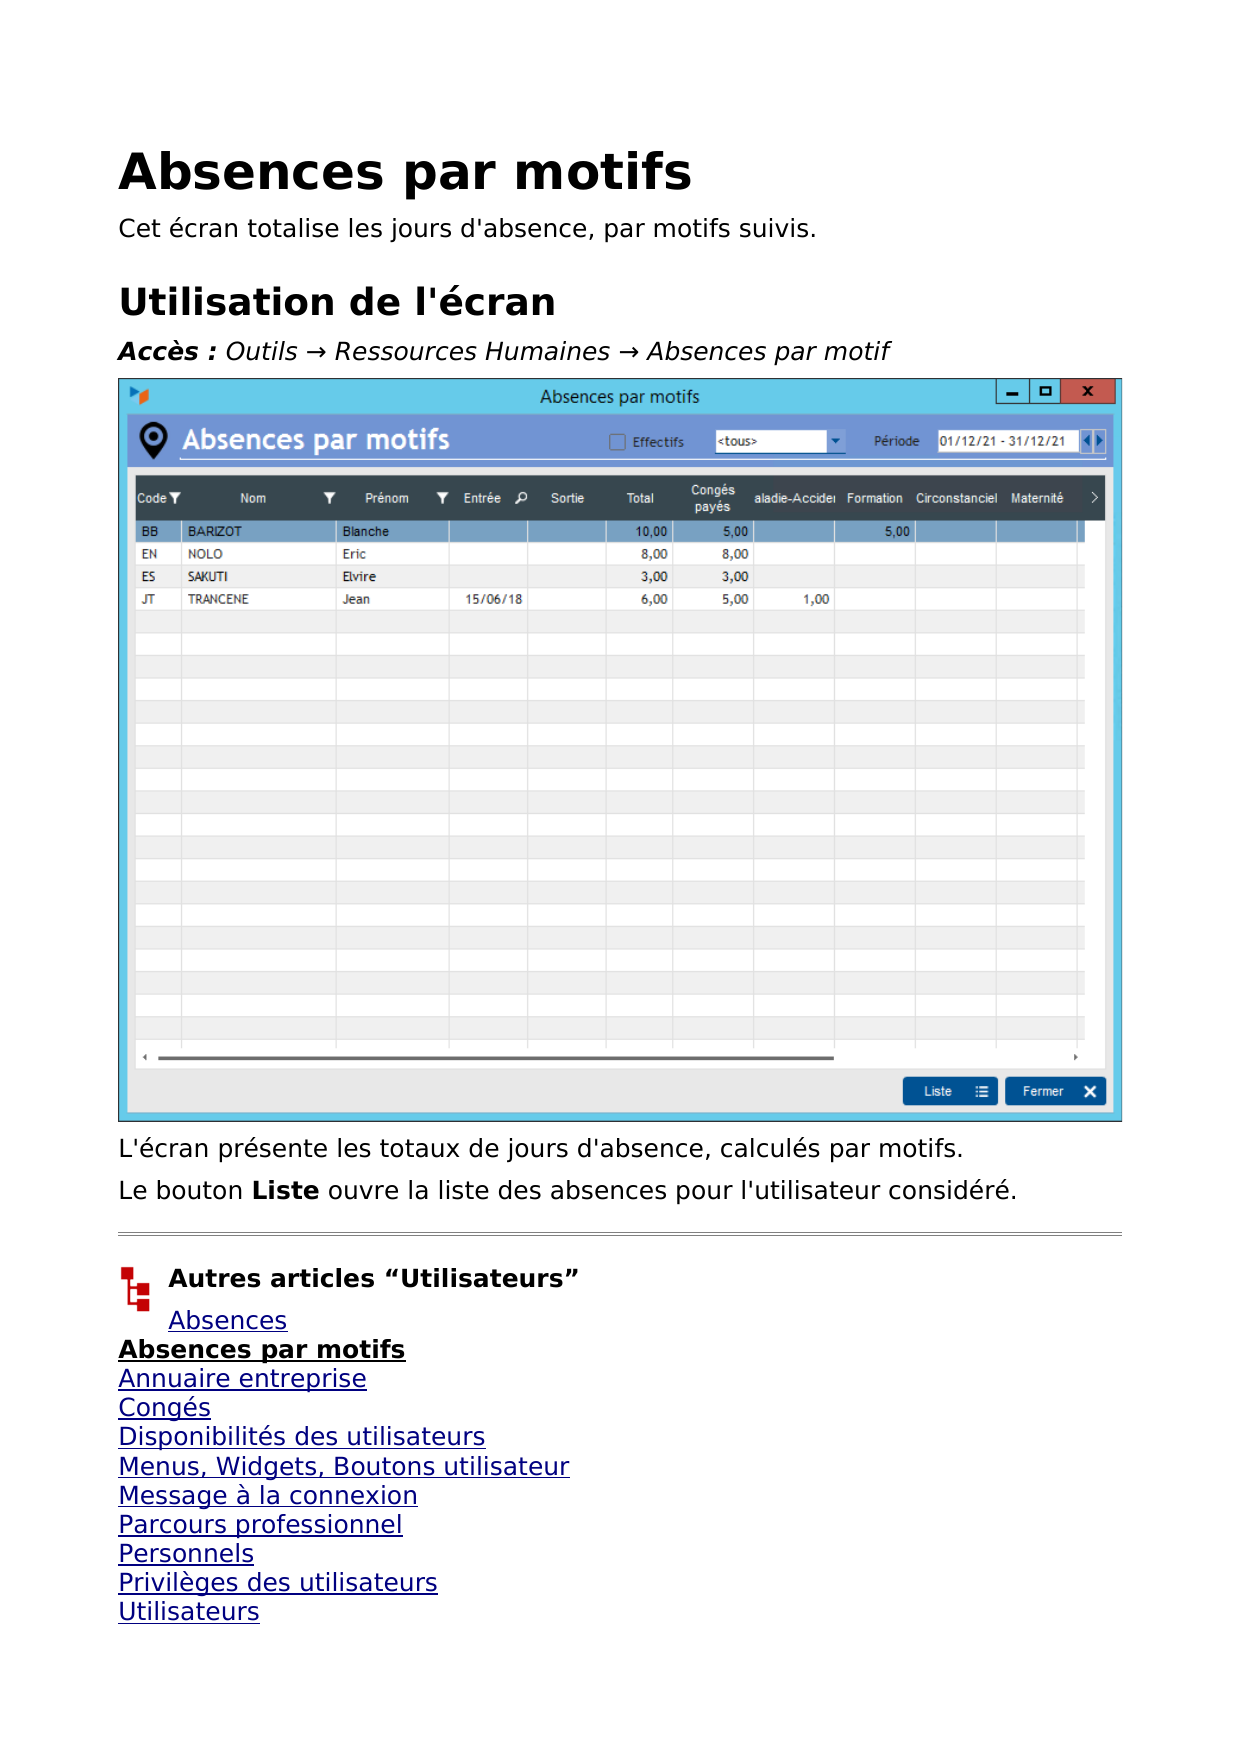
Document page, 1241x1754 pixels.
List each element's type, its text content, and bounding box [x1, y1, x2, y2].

text Le bouton Liste ouvre la liste des absences pour l'utilisateur considéré. [118, 1176, 1122, 1205]
subtitle Utilisation de l'écran [118, 281, 1122, 324]
picture [118, 1264, 169, 1315]
text Autres articles “Utilisateurs” [169, 1264, 1122, 1293]
text Accès : Outils → Ressources Humaines → Absences par motif [118, 337, 1122, 366]
text Absences Absences par motifs Annuaire entreprise Congés Disponibilités des utilisateurs Menus, Widgets, Boutons utilisateur Message à la connexion Parcours professionnel Personnels Privilèges des utilisateurs Utilisateurs [118, 1306, 1122, 1627]
text Cet écran totalise les jours d'absence, par motifs suivis. [118, 214, 1122, 243]
picture [118, 378, 1123, 1122]
subtitle Absences par motifs [118, 143, 1122, 201]
text L'écran présente les totaux de jours d'absence, calculés par motifs. [118, 1134, 1122, 1164]
